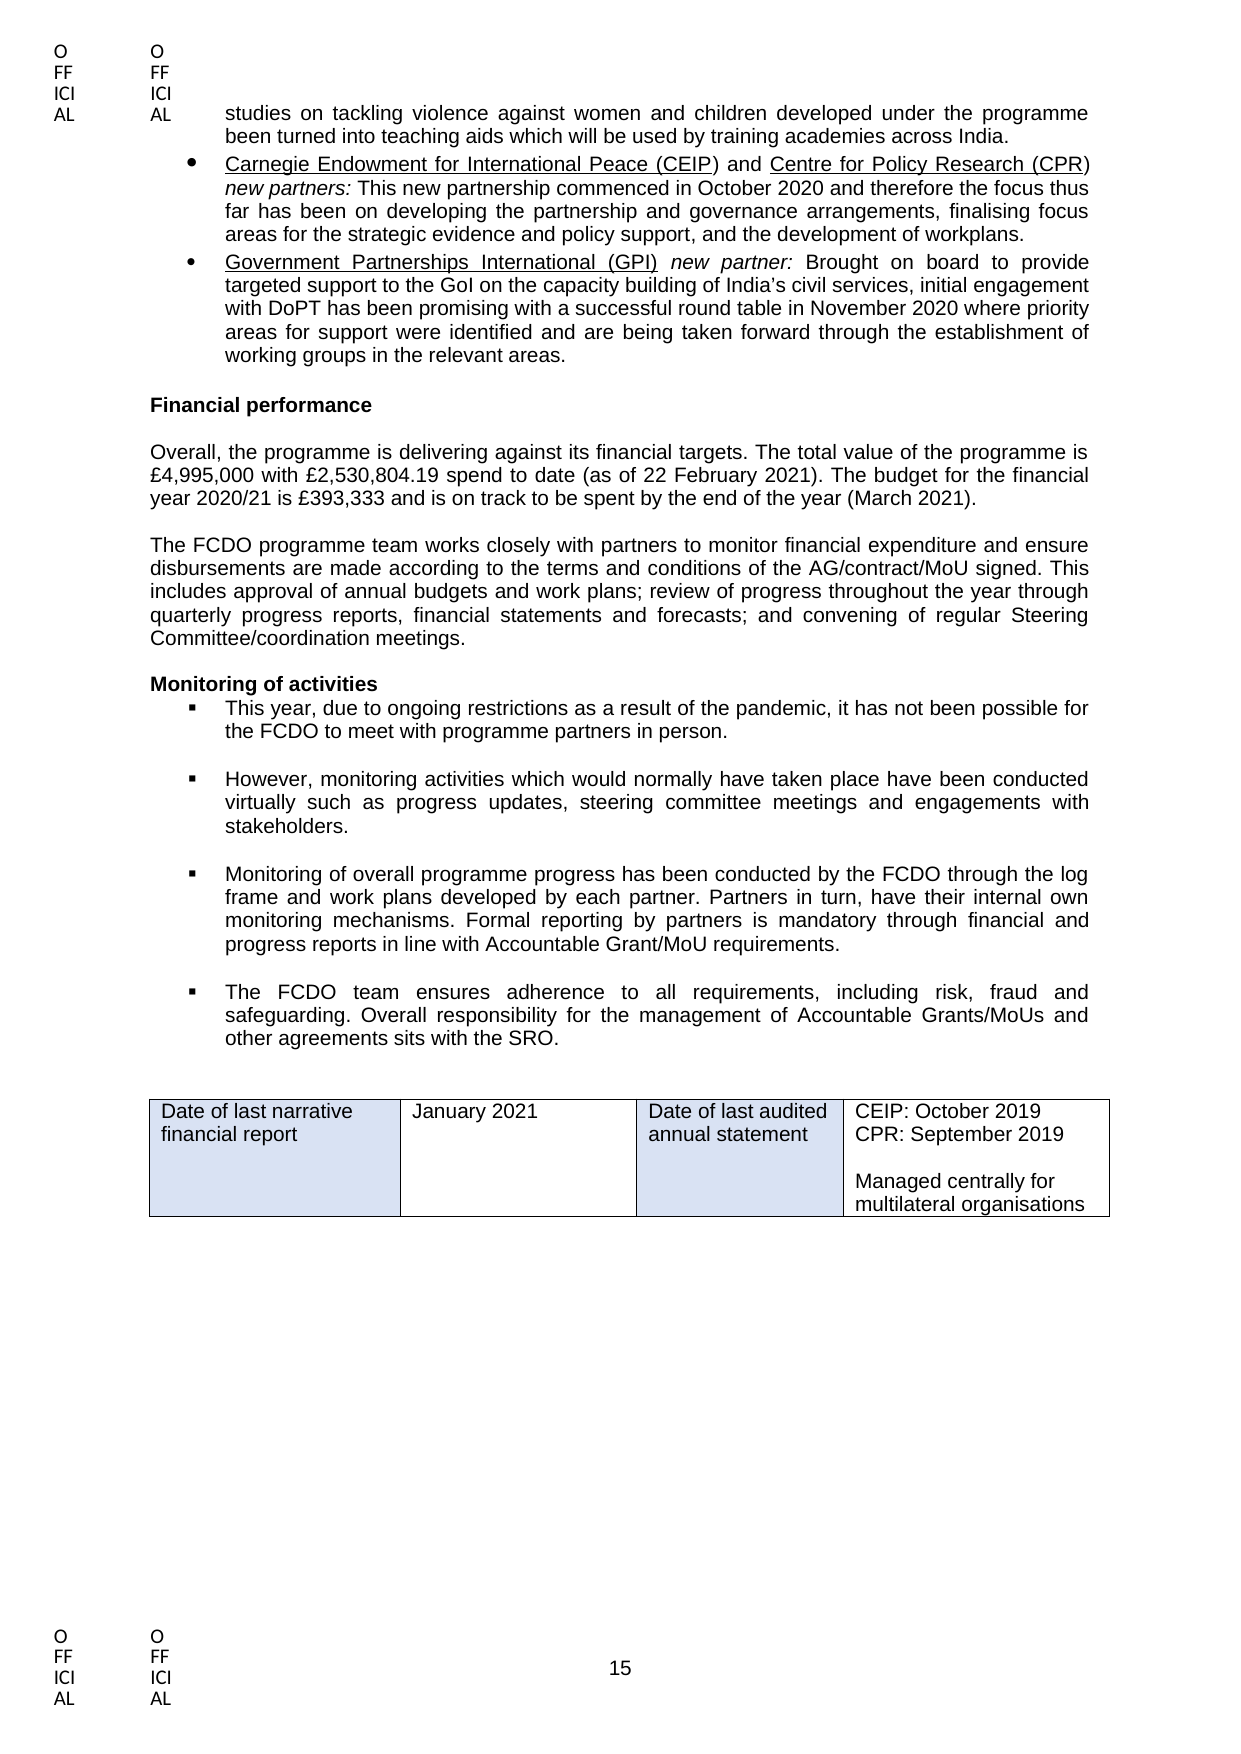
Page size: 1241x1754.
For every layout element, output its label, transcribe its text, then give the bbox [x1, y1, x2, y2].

text Financial performance [150, 394, 1090, 417]
table_header Date of last narrative financial report [150, 1100, 400, 1216]
list Carnegie Endowment for International Peace (CEIP) and Centre for Policy Research (CPR) new partners: This new partnership commenced in October 2020 and therefore the focus thus far has been on developing the partnership and governance arrangements, finalising focus areas for the strategic evidence and policy support, and the development of workplans. [187, 152, 1090, 246]
list Government Partnerships International (GPI) new partner: Brought on board to provide targeted support to the GoI on the capacity building of India’s civil services, initial engagement with DoPT has been promising with a successful round table in November 2020 where priority areas for support were identified and are being taken forward through the establishment of working groups in the relevant areas. [187, 250, 1090, 367]
list This year, due to ongoing restrictions as a result of the pandemic, it has not been possible for the FCDO to meet with programme partners in person. [187, 696, 1090, 743]
text The FCDO programme team works closely with partners to monitor financial expenditure and ensure disbursements are made according to the terms and conditions of the AG/contract/MoU signed. This includes approval of annual budgets and work plans; review of progress throughout the year through quarterly progress reports, financial statements and forecasts; and convening of regular Steering Committee/coordination meetings. [150, 533, 1090, 649]
list However, monitoring activities which would normally have taken place have been conducted virtually such as progress updates, steering committee meetings and engagements with stakeholders. [187, 768, 1090, 837]
table_header January 2021 [401, 1100, 636, 1216]
list studies on tackling violence against women and children developed under the programme been turned into teaching aids which will be used by training academies across India. [187, 102, 1090, 148]
text Overall, the programme is delivering against its financial targets. The total value of the programme is £4,995,000 with £2,530,804.19 spend to date (as of 22 February 2021). The budget for the financial year 2020/21 is £393,333 and is on track to be spent by the end of the year (March 2021). [150, 441, 1090, 510]
list The FCDO team ensures adherence to all requirements, including risk, fraud and safeguarding. Overall responsibility for the management of Accountable Grants/MoUs and other agreements sits with the SRO. [187, 980, 1090, 1050]
list Monitoring of overall programme progress has been conducted by the FCDO through the log frame and work plans developed by each partner. Partners in turn, have their internal own monitoring mechanisms. Formal reporting by partners is mandatory through financial and progress reports in line with Accountable Grant/MoU requirements. [187, 862, 1090, 955]
table_header CEIP: October 2019 CPR: September 2019 Managed centrally for multilateral organisations [844, 1100, 1109, 1216]
text Monitoring of activities [150, 673, 1090, 696]
table_header Date of last audited annual statement [637, 1100, 843, 1216]
